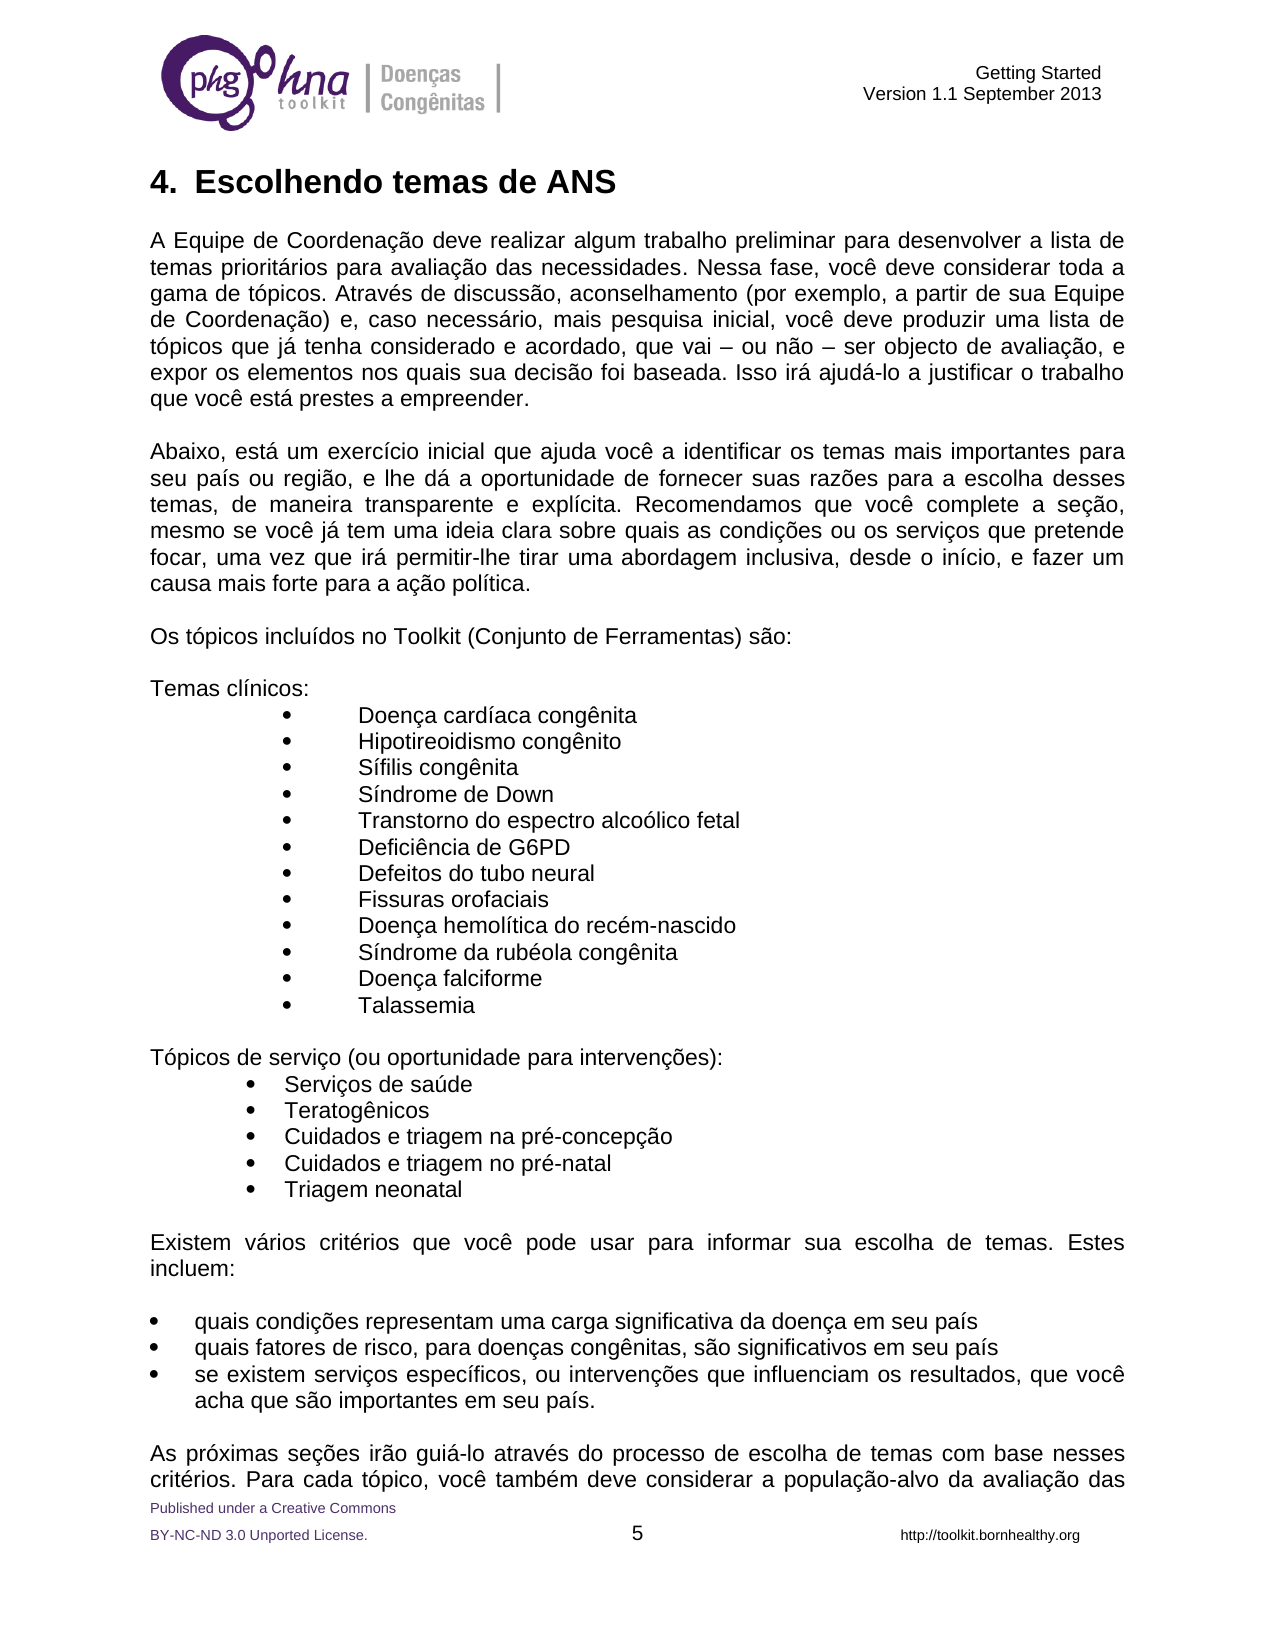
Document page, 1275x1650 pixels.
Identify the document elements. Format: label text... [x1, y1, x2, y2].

text Existem vários critérios que você pode usar para informar sua escolha de temas. Estes incluem: [150, 1229, 1125, 1281]
list Cuidados e triagem na pré-concepção [247, 1123, 1125, 1150]
list Talassemia [283, 992, 1125, 1018]
text As próximas seções irão guiá-lo através do processo de escolha de temas com base nesses critérios. Para cada tópico, você também deve considerar a população-alvo da avaliação das [150, 1413, 1125, 1492]
list Sífilis congênita [283, 754, 1125, 781]
list Defeitos do tubo neural [283, 860, 1125, 886]
text Temas clínicos: [150, 675, 1125, 702]
list quais fatores de risco, para doenças congênitas, são significativos em seu país [150, 1334, 1125, 1361]
list Síndrome de Down [283, 781, 1125, 807]
list Teratogênicos [247, 1097, 1125, 1123]
list quais condições representam uma carga significativa da doença em seu país [150, 1308, 1125, 1334]
list Deficiência de G6PD [283, 833, 1125, 860]
list Hipotireoidismo congênito [283, 728, 1125, 754]
list Síndrome da rubéola congênita [283, 939, 1125, 965]
list Serviços de saúde [247, 1071, 1125, 1097]
list Fissuras orofaciais [283, 886, 1125, 912]
text A Equipe de Coordenação deve realizar algum trabalho preliminar para desenvolver a lista de temas prioritários para avaliação das necessidades. Nessa fase, você deve considerar toda a gama de tópicos. Através de discussão, aconselhamento (por exemplo, a partir de sua Equipe de Coordenação) e, caso necessário, mais pesquisa inicial, você deve produzir uma lista de tópicos que já tenha considerado e acordado, que vai – ou não – ser objecto de avaliação, e expor os elementos nos quais sua decisão foi baseada. Isso irá ajudá-lo a justificar o trabalho que você está prestes a empreender. [150, 227, 1125, 412]
list Doença falciforme [283, 965, 1125, 992]
list Doença cardíaca congênita [283, 702, 1125, 728]
list Transtorno do espectro alcoólico fetal [283, 807, 1125, 833]
text Os tópicos incluídos no Toolkit (Conjunto de Ferramentas) são: [150, 623, 1125, 649]
subtitle Escolhendo temas de ANS [150, 162, 1125, 201]
text Abaixo, está um exercício inicial que ajuda você a identificar os temas mais importantes para seu país ou região, e lhe dá a oportunidade de fornecer suas razões para a escolha desses temas, de maneira transparente e explícita. Recomendamos que você complete a seção, mesmo se você já tem uma ideia clara sobre quais as condições ou os serviços que pretende focar, uma vez que irá permitir-lhe tirar uma abordagem inclusiva, desde o início, e fazer um causa mais forte para a ação política. [150, 438, 1125, 596]
text Tópicos de serviço (ou oportunidade para intervenções): [150, 1044, 1125, 1071]
list Doença hemolítica do recém-nascido [283, 912, 1125, 939]
list Cuidados e triagem no pré-natal [247, 1150, 1125, 1176]
list Triagem neonatal [247, 1176, 1125, 1202]
list se existem serviços específicos, ou intervenções que influenciam os resultados, que você acha que são importantes em seu país. [150, 1361, 1125, 1413]
